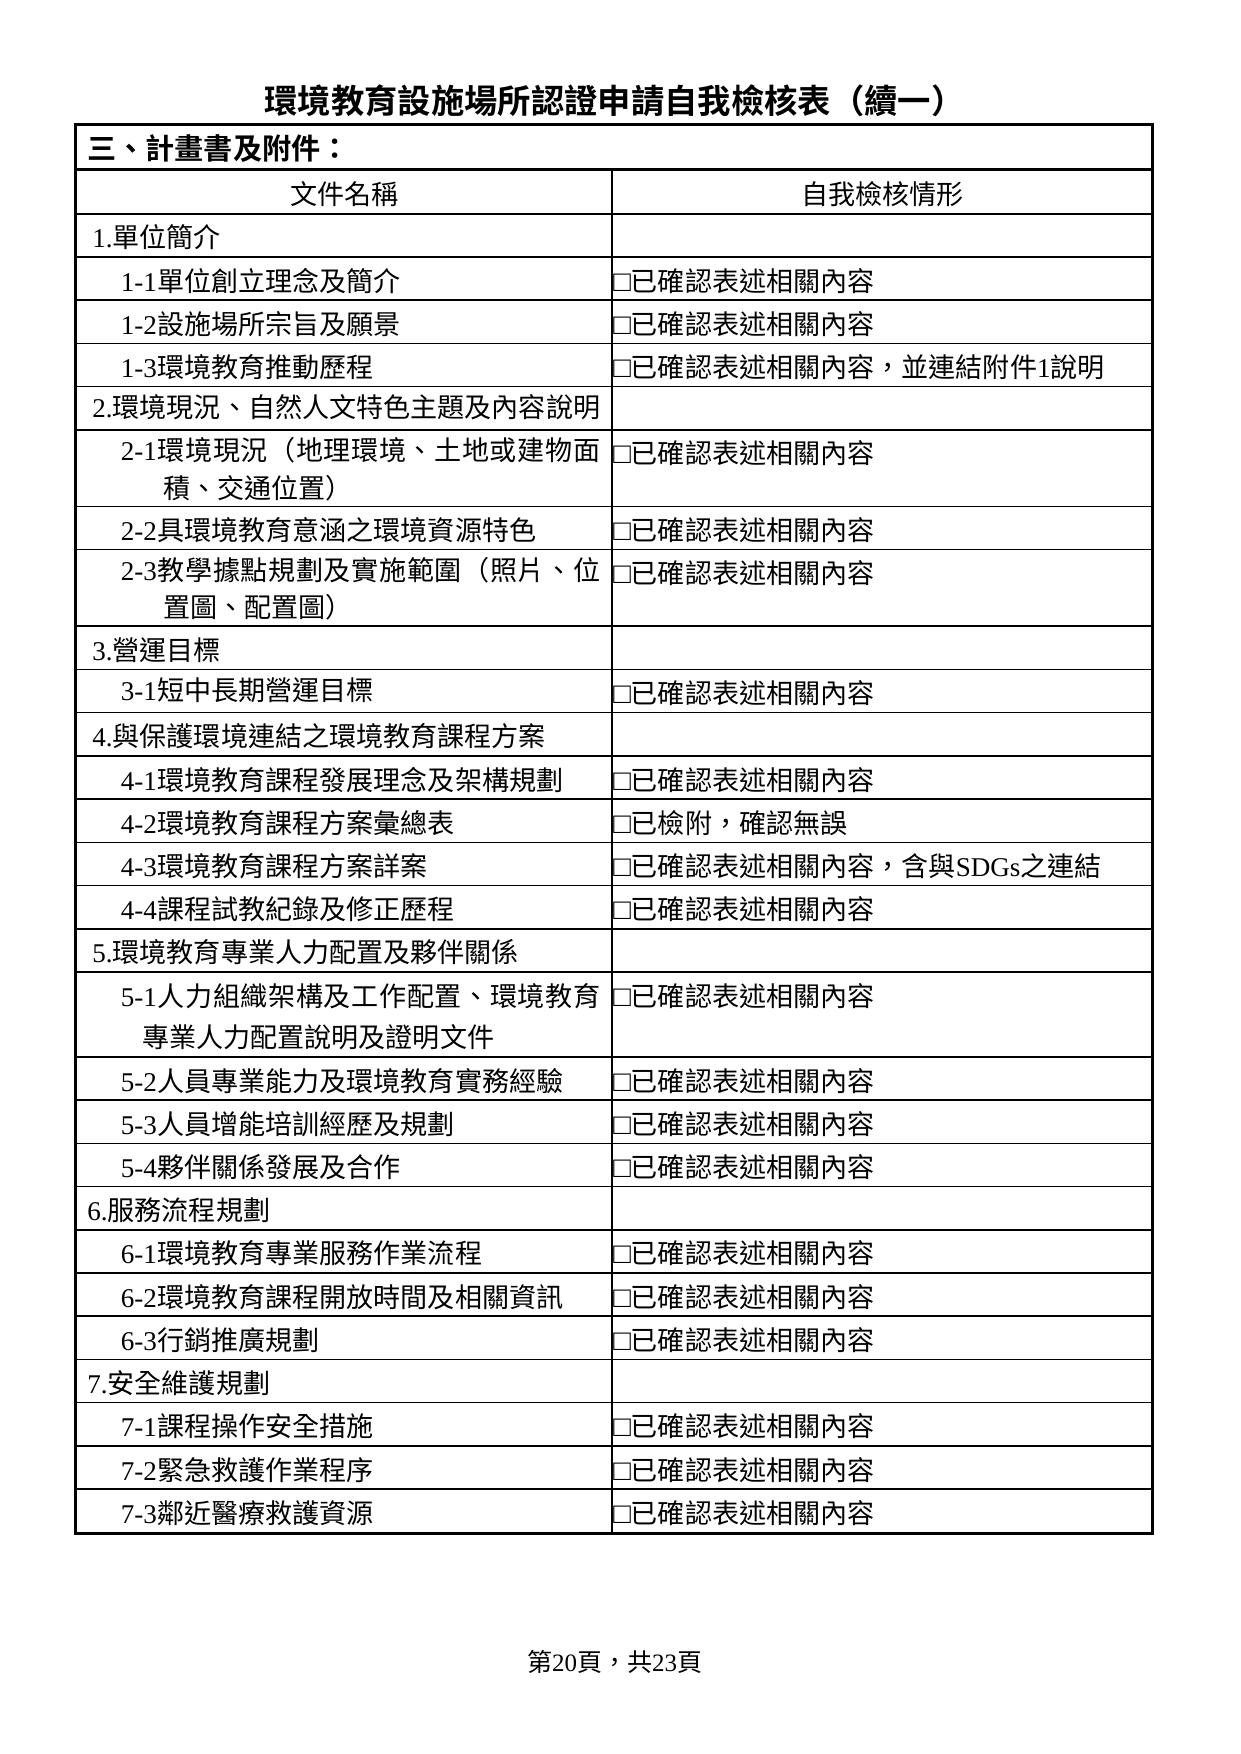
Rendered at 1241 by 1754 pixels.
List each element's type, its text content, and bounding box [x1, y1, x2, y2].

table_cell 4.與保護環境連結之環境教育課程方案 [77, 713, 611, 755]
table_cell [613, 713, 1151, 755]
table_cell 4-3環境教育課程方案詳案 [77, 843, 611, 885]
table_cell 7-3鄰近醫療救護資源 [77, 1490, 611, 1532]
table_cell 1-3環境教育推動歷程 [77, 344, 611, 386]
table_cell □已確認表述相關內容，並連結附件1說明 [613, 344, 1151, 386]
table_cell □已確認表述相關內容 [613, 1144, 1151, 1186]
table_cell □已確認表述相關內容 [613, 1058, 1151, 1099]
table_cell □已確認表述相關內容 [613, 1317, 1151, 1359]
table_cell 6-3行銷推廣規劃 [77, 1317, 611, 1359]
table_cell [613, 1360, 1151, 1402]
table_cell [613, 387, 1151, 429]
table_cell 1-2設施場所宗旨及願景 [77, 301, 611, 342]
table_cell 5-1人力組織架構及工作配置、環境教育專業人力配置說明及證明文件 [77, 973, 611, 1056]
table_cell □已確認表述相關內容 [613, 1101, 1151, 1142]
table_cell 5-4夥伴關係發展及合作 [77, 1144, 611, 1186]
table_cell 7-1課程操作安全措施 [77, 1403, 611, 1445]
table_cell 5.環境教育專業人力配置及夥伴關係 [77, 930, 611, 971]
table_cell □已確認表述相關內容 [613, 550, 1151, 625]
table_cell [613, 930, 1151, 971]
table_cell [613, 627, 1151, 668]
table_cell □已確認表述相關內容 [613, 258, 1151, 299]
table_cell 4-4課程試教紀錄及修正歷程 [77, 886, 611, 928]
table_cell 5-3人員增能培訓經歷及規劃 [77, 1101, 611, 1142]
table_cell 7.安全維護規劃 [77, 1360, 611, 1402]
table_cell □已確認表述相關內容 [613, 301, 1151, 342]
table_cell □已確認表述相關內容 [613, 1447, 1151, 1488]
table_cell 5-2人員專業能力及環境教育實務經驗 [77, 1058, 611, 1099]
table_cell 6.服務流程規劃 [77, 1187, 611, 1229]
table_cell 4-2環境教育課程方案彙總表 [77, 800, 611, 841]
table_header 三、計畫書及附件： [77, 126, 1151, 168]
table_cell 文件名稱 [77, 171, 611, 213]
table_cell 6-2環境教育課程開放時間及相關資訊 [77, 1274, 611, 1315]
table_cell □已確認表述相關內容 [613, 670, 1151, 712]
table_cell □已確認表述相關內容 [613, 507, 1151, 549]
table_cell □已確認表述相關內容 [613, 886, 1151, 928]
table_cell 2-2具環境教育意涵之環境資源特色 [77, 507, 611, 549]
table_cell 1-1單位創立理念及簡介 [77, 258, 611, 299]
table_cell 4-1環境教育課程發展理念及架構規劃 [77, 757, 611, 798]
table_cell 2-3教學據點規劃及實施範圍（照片、位置圖、配置圖） [77, 550, 611, 625]
table_cell 自我檢核情形 [613, 171, 1151, 213]
table_cell □已檢附，確認無誤 [613, 800, 1151, 841]
table_cell 2-1環境現況（地理環境、土地或建物面積、交通位置） [77, 431, 611, 506]
table_cell □已確認表述相關內容 [613, 1403, 1151, 1445]
table_cell 6-1環境教育專業服務作業流程 [77, 1231, 611, 1272]
table_cell 3.營運目標 [77, 627, 611, 668]
table_cell □已確認表述相關內容 [613, 1274, 1151, 1315]
table_cell □已確認表述相關內容 [613, 431, 1151, 506]
table_cell □已確認表述相關內容 [613, 1490, 1151, 1532]
table_cell [613, 1187, 1151, 1229]
table_cell □已確認表述相關內容 [613, 1231, 1151, 1272]
table_cell [613, 215, 1151, 256]
table_cell □已確認表述相關內容，含與SDGs之連結 [613, 843, 1151, 885]
table_cell □已確認表述相關內容 [613, 757, 1151, 798]
table_cell 1.單位簡介 [77, 215, 611, 256]
table_cell □已確認表述相關內容 [613, 973, 1151, 1056]
text 環境教育設施場所認證申請自我檢核表（續一） [118, 75, 1110, 123]
table_cell 7-2緊急救護作業程序 [77, 1447, 611, 1488]
table_cell 3-1短中長期營運目標 [77, 670, 611, 712]
table_cell 2.環境現況、自然人文特色主題及內容說明 [77, 387, 611, 429]
